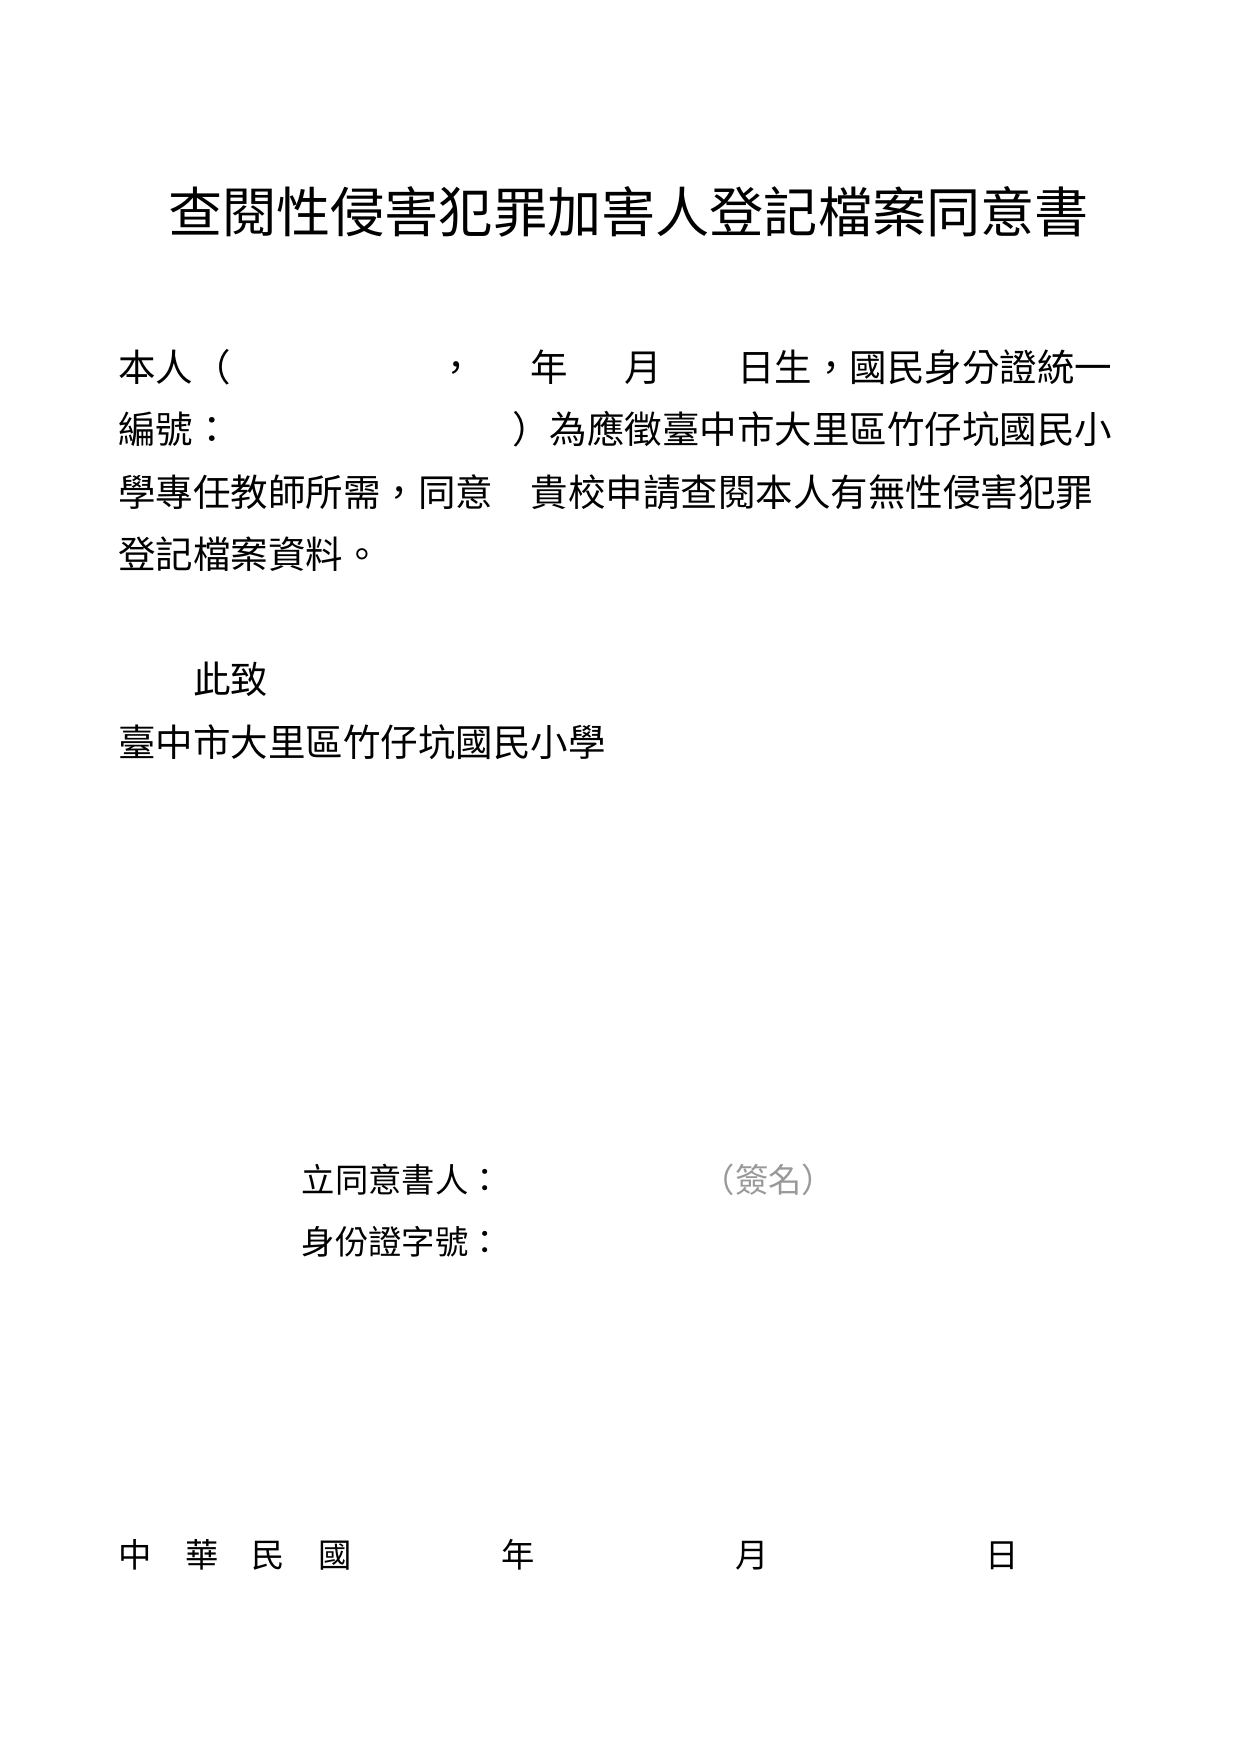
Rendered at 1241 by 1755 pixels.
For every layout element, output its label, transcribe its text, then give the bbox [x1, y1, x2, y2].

text 查閱性侵害犯罪加害人登記檔案同意書 [118, 136, 1138, 261]
text 本人（ ， 年 月 日生，國民身分證統一編號： ）為應徵臺中市大里區竹仔坑國民小學專任教師所需，同意 貴校申請查閱本人有無性侵害犯罪登記檔案資料。 [118, 323, 1122, 573]
text 臺中市大里區竹仔坑國民小學 [118, 698, 1122, 761]
text 中 華 民 國 年 月 日 [118, 1511, 1122, 1573]
text 身份證字號： [118, 1198, 1122, 1261]
text 立同意書人： （簽名） [118, 1136, 1122, 1198]
text 此致 [118, 636, 1122, 698]
